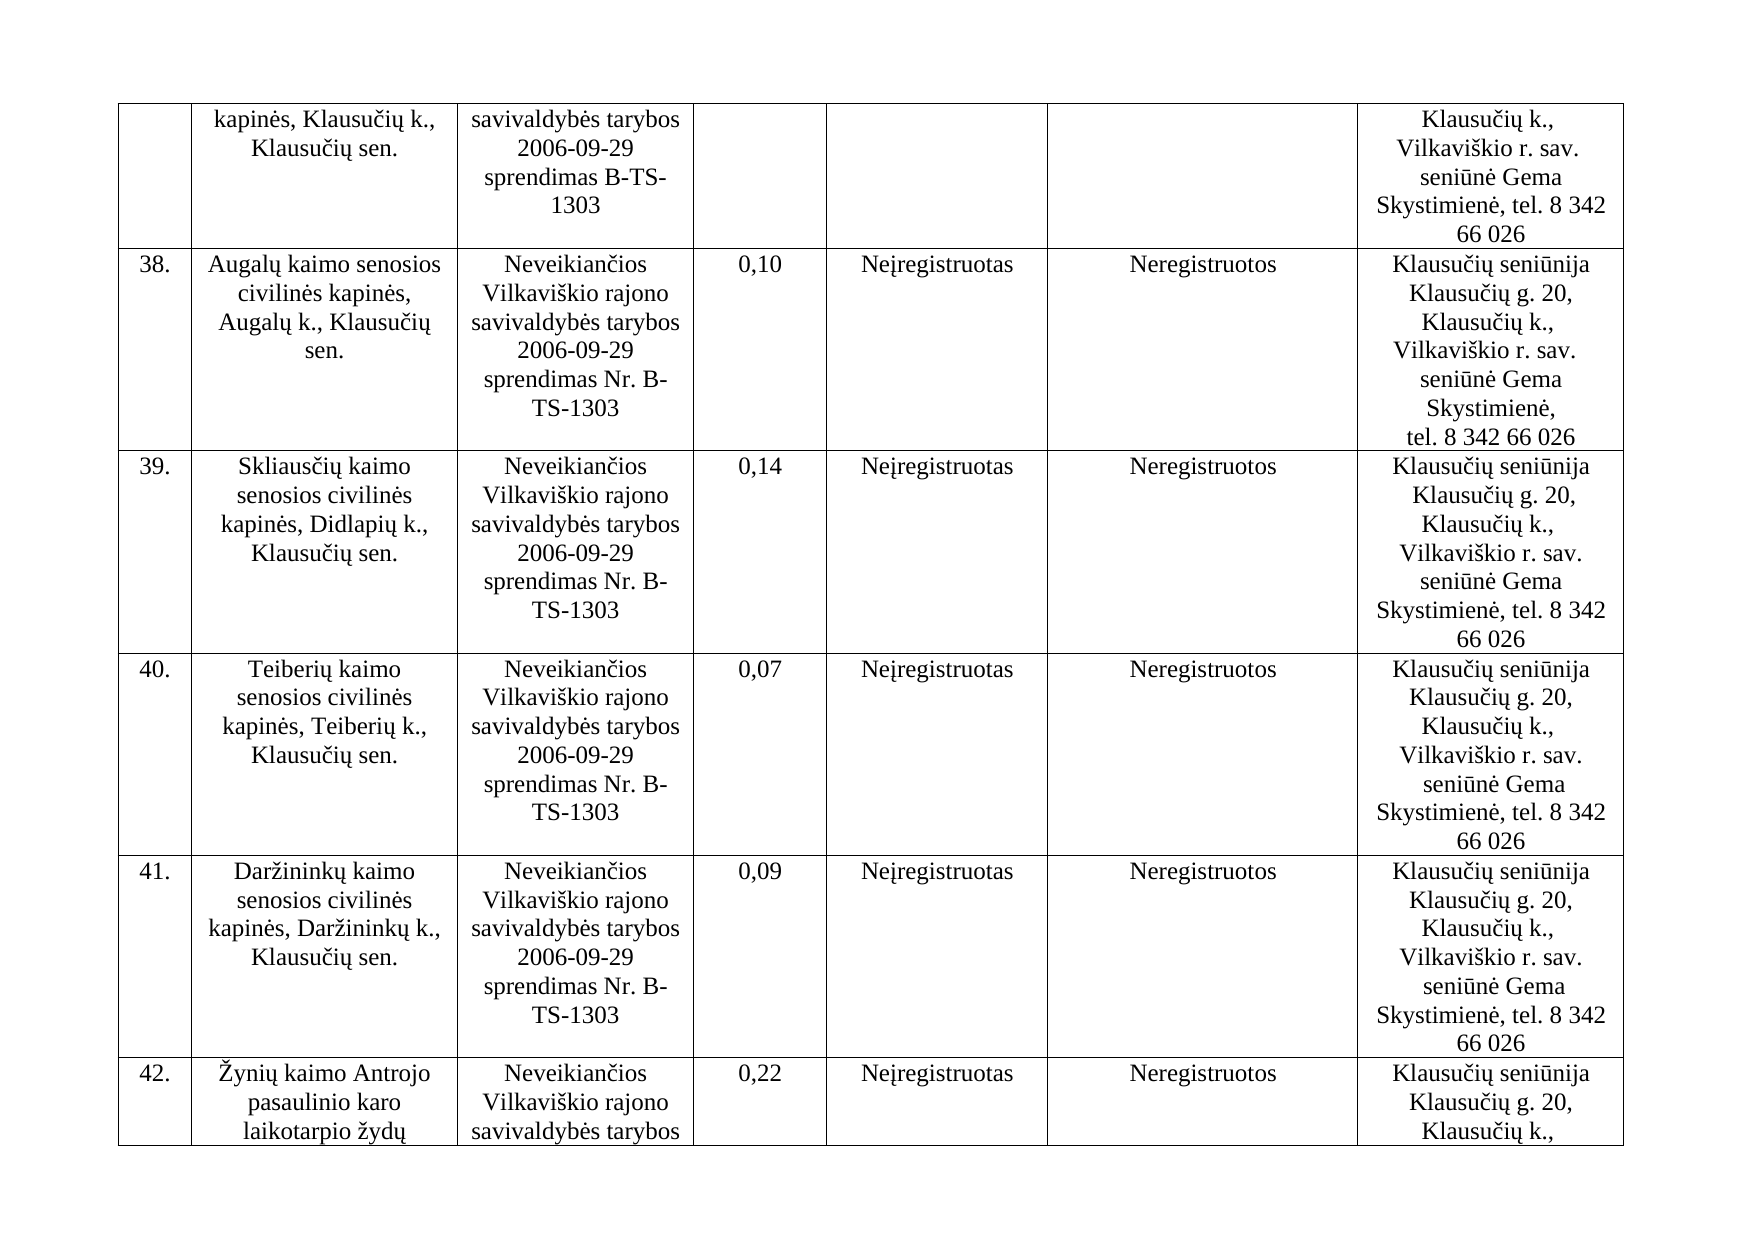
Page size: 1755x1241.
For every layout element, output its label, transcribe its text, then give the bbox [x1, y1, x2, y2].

table_cell Neįregistruotas [827, 654, 1047, 855]
table_cell Neregistruotos [1048, 249, 1357, 450]
table_cell Augalų kaimo senosios civilinės kapinės, Augalų k., Klausučių sen. [192, 249, 457, 450]
table_cell 42. [119, 1058, 191, 1144]
table_cell Neregistruotos [1048, 451, 1357, 653]
table_cell Klausučių seniūnija Klausučių g. 20, Klausučių k., Vilkaviškio r. sav. seniūnė Gema Skystimienė, tel. 8 342 66 026 [1358, 856, 1623, 1057]
table_cell 0,14 [694, 451, 826, 653]
table_cell Neregistruotos [1048, 1058, 1357, 1144]
table_cell Neveikiančios Vilkaviškio rajono savivaldybės tarybos 2006-09-29 sprendimas Nr. B-TS-1303 [458, 654, 693, 855]
table_cell kapinės, Klausučių k., Klausučių sen. [192, 104, 457, 248]
table_cell Neįregistruotas [827, 451, 1047, 653]
table_cell Daržininkų kaimo senosios civilinės kapinės, Daržininkų k., Klausučių sen. [192, 856, 457, 1057]
table_cell savivaldybės tarybos 2006-09-29 sprendimas B-TS-1303 [458, 104, 693, 248]
table_cell [119, 104, 191, 248]
table_cell 40. [119, 654, 191, 855]
table_cell 0,22 [694, 1058, 826, 1144]
table_cell Neveikiančios Vilkaviškio rajono savivaldybės tarybos 2006-09-29 sprendimas Nr. B-TS-1303 [458, 856, 693, 1057]
table_cell 41. [119, 856, 191, 1057]
table_cell [694, 104, 826, 248]
table_cell 0,10 [694, 249, 826, 450]
table_cell Neveikiančios Vilkaviškio rajono savivaldybės tarybos 2006-09-29 sprendimas Nr. B-TS-1303 [458, 249, 693, 450]
table_cell [1048, 104, 1357, 248]
table_cell Neregistruotos [1048, 654, 1357, 855]
table_cell Klausučių seniūnija Klausučių g. 20, Klausučių k., Vilkaviškio r. sav. seniūnė Gema Skystimienė, tel. 8 342 66 026 [1358, 654, 1623, 855]
table_cell Neregistruotos [1048, 856, 1357, 1057]
table_cell 0,07 [694, 654, 826, 855]
table_cell Žynių kaimo Antrojo pasaulinio karo laikotarpio žydų [192, 1058, 457, 1144]
table_cell Neįregistruotas [827, 1058, 1047, 1144]
table_cell Klausučių k., Vilkaviškio r. sav. seniūnė Gema Skystimienė, tel. 8 342 66 026 [1358, 104, 1623, 248]
table_cell Klausučių seniūnija Klausučių g. 20, Klausučių k., [1358, 1058, 1623, 1144]
table_cell 38. [119, 249, 191, 450]
table_cell Neveikiančios Vilkaviškio rajono savivaldybės tarybos 2006-09-29 sprendimas Nr. B-TS-1303 [458, 451, 693, 653]
table_cell Neįregistruotas [827, 856, 1047, 1057]
table_cell [827, 104, 1047, 248]
table_cell Teiberių kaimo senosios civilinės kapinės, Teiberių k., Klausučių sen. [192, 654, 457, 855]
table_cell Skliausčių kaimo senosios civilinės kapinės, Didlapių k., Klausučių sen. [192, 451, 457, 653]
table_cell 0,09 [694, 856, 826, 1057]
table_cell Klausučių seniūnija Klausučių g. 20, Klausučių k., Vilkaviškio r. sav. seniūnė Gema Skystimienė, tel. 8 342 66 026 [1358, 451, 1623, 653]
table_cell 39. [119, 451, 191, 653]
table_cell Neįregistruotas [827, 249, 1047, 450]
table_cell Klausučių seniūnija Klausučių g. 20, Klausučių k., Vilkaviškio r. sav. seniūnė Gema Skystimienė, tel. 8 342 66 026 [1358, 249, 1623, 450]
table_cell Neveikiančios Vilkaviškio rajono savivaldybės tarybos [458, 1058, 693, 1144]
